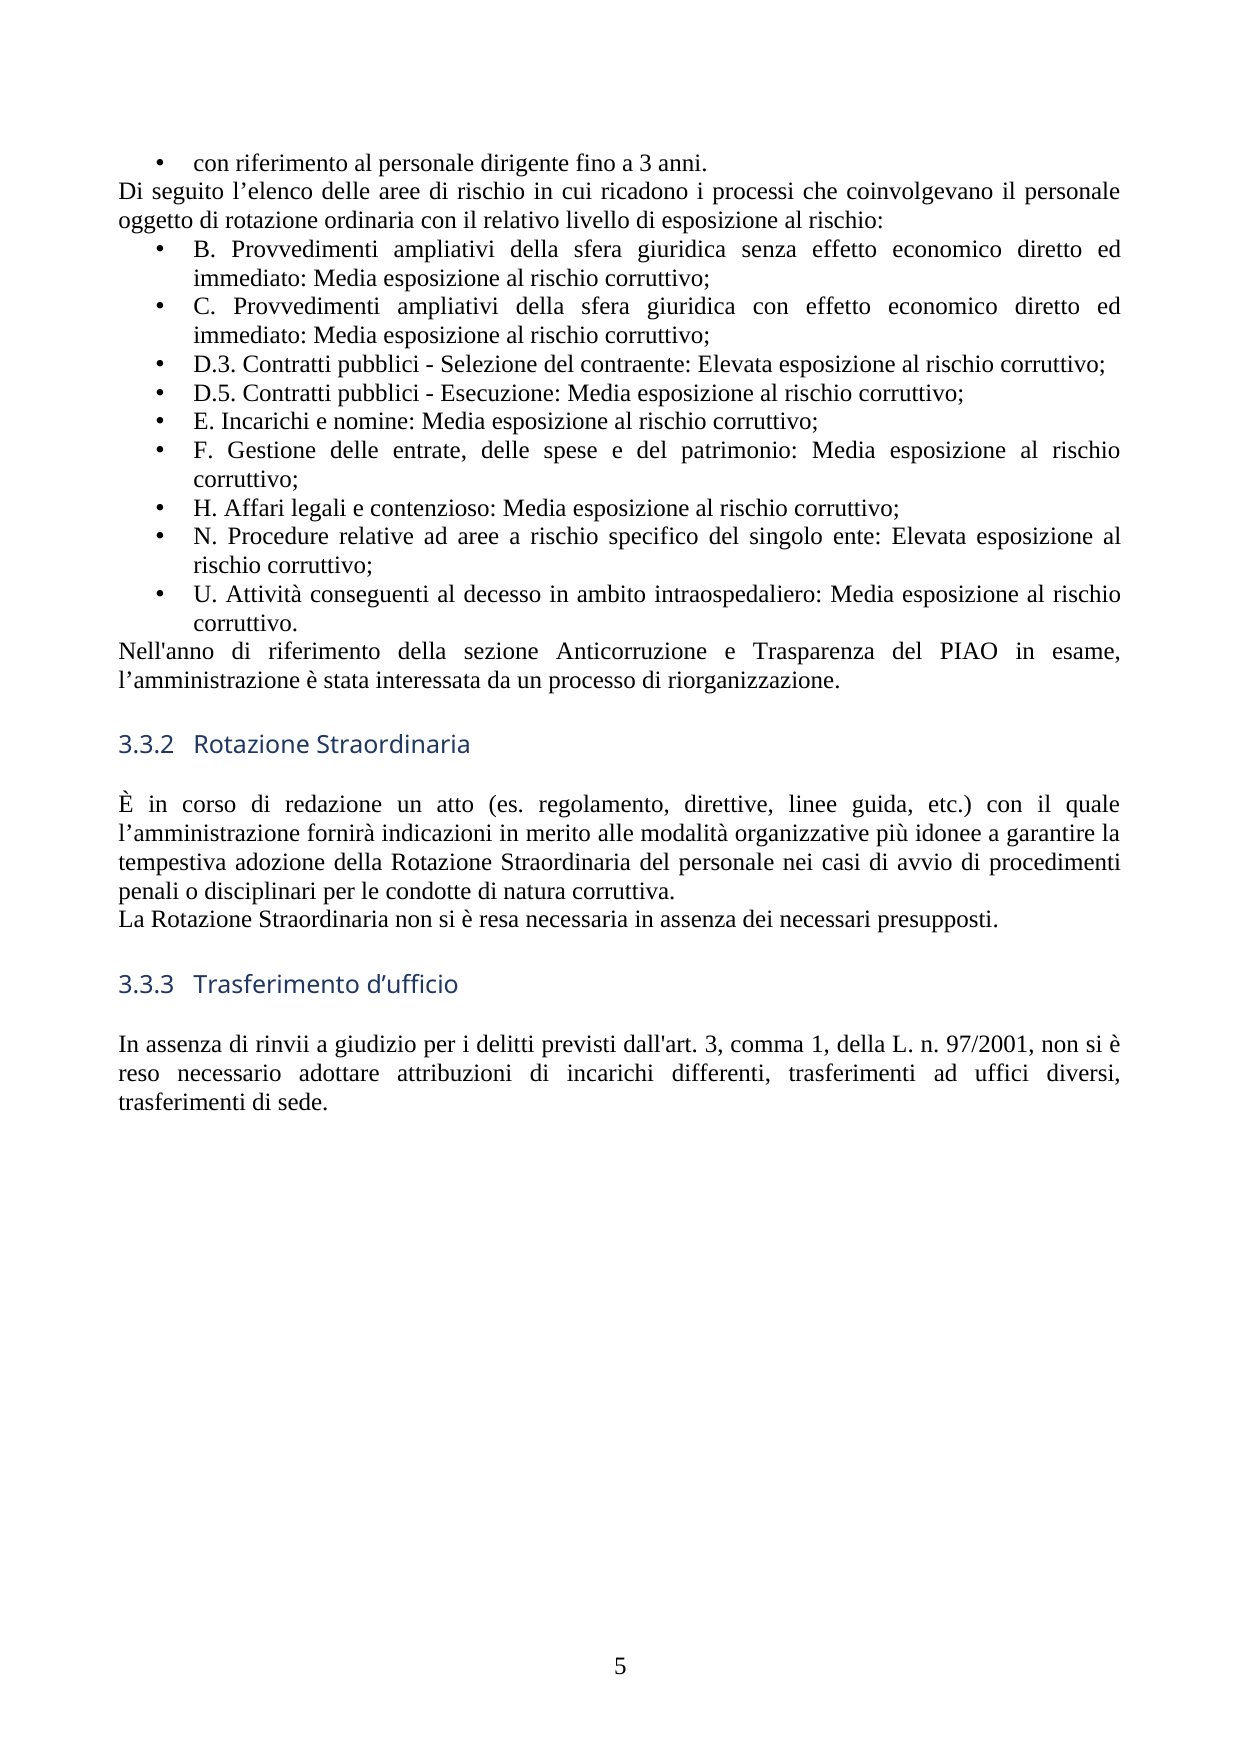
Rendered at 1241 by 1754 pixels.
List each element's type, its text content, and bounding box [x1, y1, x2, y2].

list con riferimento al personale dirigente fino a 3 anni. [156, 148, 1122, 176]
text Nell'anno di riferimento della sezione Anticorruzione e Trasparenza del PIAO in esame, l’amministrazione è stata interessata da un processo di riorganizzazione. [118, 636, 1122, 694]
list U. Attività conseguenti al decesso in ambito intraospedaliero: Media esposizione al rischio corruttivo. [156, 579, 1122, 636]
subtitle Rotazione Straordinaria [118, 727, 1122, 761]
list E. Incarichi e nomine: Media esposizione al rischio corruttivo; [156, 406, 1122, 435]
list F. Gestione delle entrate, delle spese e del patrimonio: Media esposizione al rischio corruttivo; [156, 435, 1122, 493]
text Di seguito l’elenco delle aree di rischio in cui ricadono i processi che coinvolgevano il personale oggetto di rotazione ordinaria con il relativo livello di esposizione al rischio: [118, 176, 1122, 234]
subtitle Trasferimento d’ufficio [118, 966, 1122, 1000]
text È in corso di redazione un atto (es. regolamento, direttive, linee guida, etc.) con il quale l’amministrazione fornirà indicazioni in merito alle modalità organizzative più idonee a garantire la tempestiva adozione della Rotazione Straordinaria del personale nei casi di avvio di procedimenti penali o disciplinari per le condotte di natura corruttiva. [118, 789, 1122, 904]
list H. Affari legali e contenzioso: Media esposizione al rischio corruttivo; [156, 493, 1122, 521]
text La Rotazione Straordinaria non si è resa necessaria in assenza dei necessari presupposti. [118, 904, 1122, 933]
list D.5. Contratti pubblici - Esecuzione: Media esposizione al rischio corruttivo; [156, 378, 1122, 406]
list C. Provvedimenti ampliativi della sfera giuridica con effetto economico diretto ed immediato: Media esposizione al rischio corruttivo; [156, 291, 1122, 349]
list N. Procedure relative ad aree a rischio specifico del singolo ente: Elevata esposizione al rischio corruttivo; [156, 521, 1122, 579]
list D.3. Contratti pubblici - Selezione del contraente: Elevata esposizione al rischio corruttivo; [156, 349, 1122, 378]
text In assenza di rinvii a giudizio per i delitti previsti dall'art. 3, comma 1, della L. n. 97/2001, non si è reso necessario adottare attribuzioni di incarichi differenti, trasferimenti ad uffici diversi, trasferimenti di sede. [118, 1029, 1122, 1115]
list B. Provvedimenti ampliativi della sfera giuridica senza effetto economico diretto ed immediato: Media esposizione al rischio corruttivo; [156, 234, 1122, 291]
